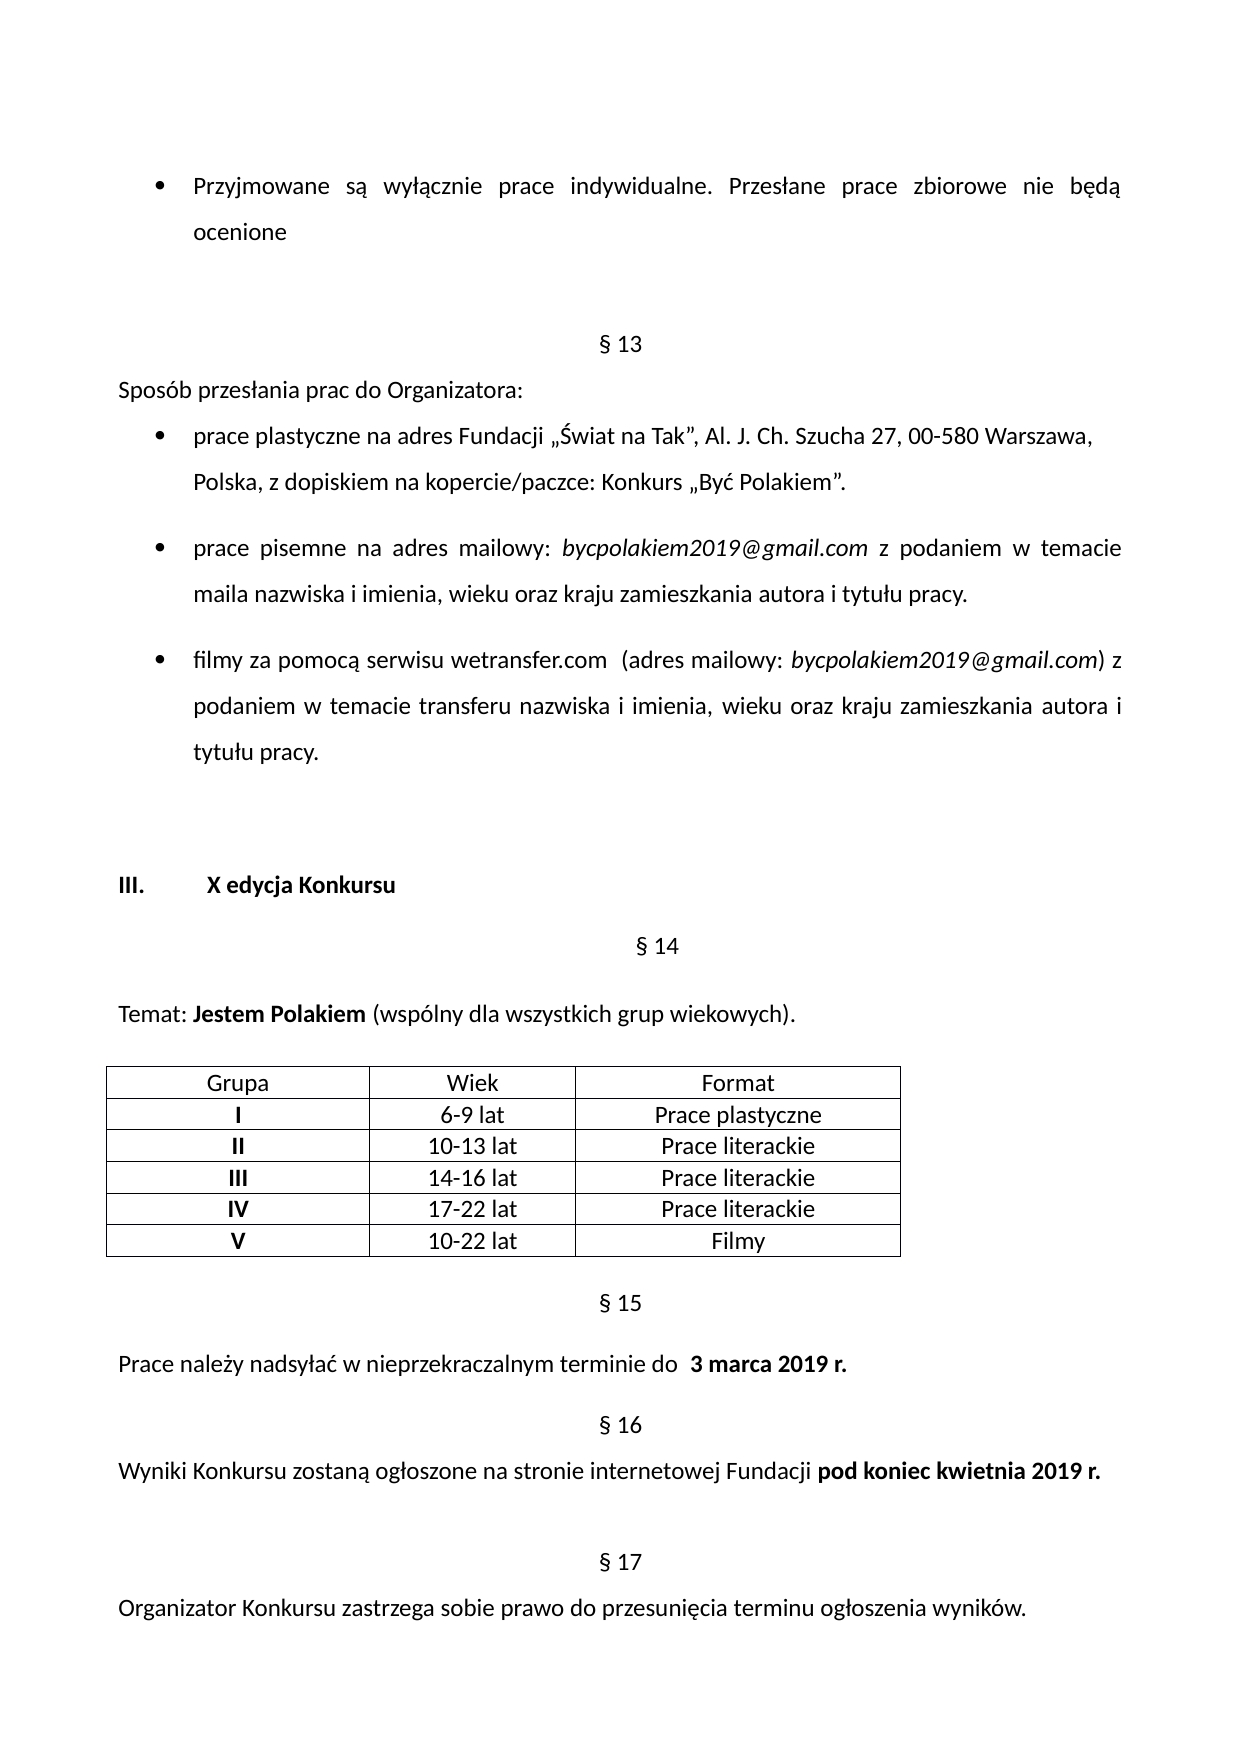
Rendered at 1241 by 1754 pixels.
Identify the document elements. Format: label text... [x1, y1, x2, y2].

table_cell IV [107, 1194, 369, 1224]
table_cell Prace literackie [576, 1130, 900, 1161]
text Sposób przesłania prac do Organizatora: [118, 374, 1122, 405]
list filmy za pomocą serwisu wetransfer.com (adres mailowy: bycpolakiem2019@gmail.com) z podaniem w temacie transferu nazwiska i imienia, wieku oraz kraju zamieszkania autora i tytułu pracy. [156, 644, 1122, 767]
table_cell V [107, 1225, 369, 1256]
table_cell III [107, 1162, 369, 1192]
table_header Format [576, 1067, 900, 1098]
text III. X edycja Konkursu [118, 869, 1122, 900]
table_cell II [107, 1130, 369, 1161]
text § 13 [118, 328, 1122, 359]
table_cell Prace literackie [576, 1162, 900, 1192]
table_header Wiek [370, 1067, 575, 1098]
text § 15 [118, 1287, 1122, 1318]
table_cell Filmy [576, 1225, 900, 1256]
table_cell Prace literackie [576, 1194, 900, 1224]
table_cell I [107, 1099, 369, 1129]
table_cell 10-13 lat [370, 1130, 575, 1161]
table_cell 10-22 lat [370, 1225, 575, 1256]
table_cell 17-22 lat [370, 1194, 575, 1224]
text § 14 [192, 930, 1122, 961]
list prace plastyczne na adres Fundacji „Świat na Tak”, Al. J. Ch. Szucha 27, 00-580 Warszawa, Polska, z dopiskiem na kopercie/paczce: Konkurs „Być Polakiem”. [156, 420, 1122, 496]
text § 17 [118, 1546, 1122, 1577]
table_cell 14-16 lat [370, 1162, 575, 1192]
list Przyjmowane są wyłącznie prace indywidualne. Przesłane prace zbiorowe nie będą ocenione [156, 171, 1122, 247]
table_cell Prace plastyczne [576, 1099, 900, 1129]
table_cell 6-9 lat [370, 1099, 575, 1129]
text § 16 [118, 1409, 1122, 1440]
list prace pisemne na adres mailowy: bycpolakiem2019@gmail.com z podaniem w temacie maila nazwiska i imienia, wieku oraz kraju zamieszkania autora i tytułu pracy. [156, 532, 1122, 608]
text Temat: Jestem Polakiem (wspólny dla wszystkich grup wiekowych). [118, 991, 1122, 1029]
text Organizator Konkursu zastrzega sobie prawo do przesunięcia terminu ogłoszenia wyników. [118, 1592, 1122, 1623]
text Wyniki Konkursu zostaną ogłoszone na stronie internetowej Fundacji pod koniec kwietnia 2019 r. [118, 1455, 1122, 1486]
table_header Grupa [107, 1067, 369, 1098]
text Prace należy nadsyłać w nieprzekraczalnym terminie do 3 marca 2019 r. [118, 1348, 1122, 1379]
